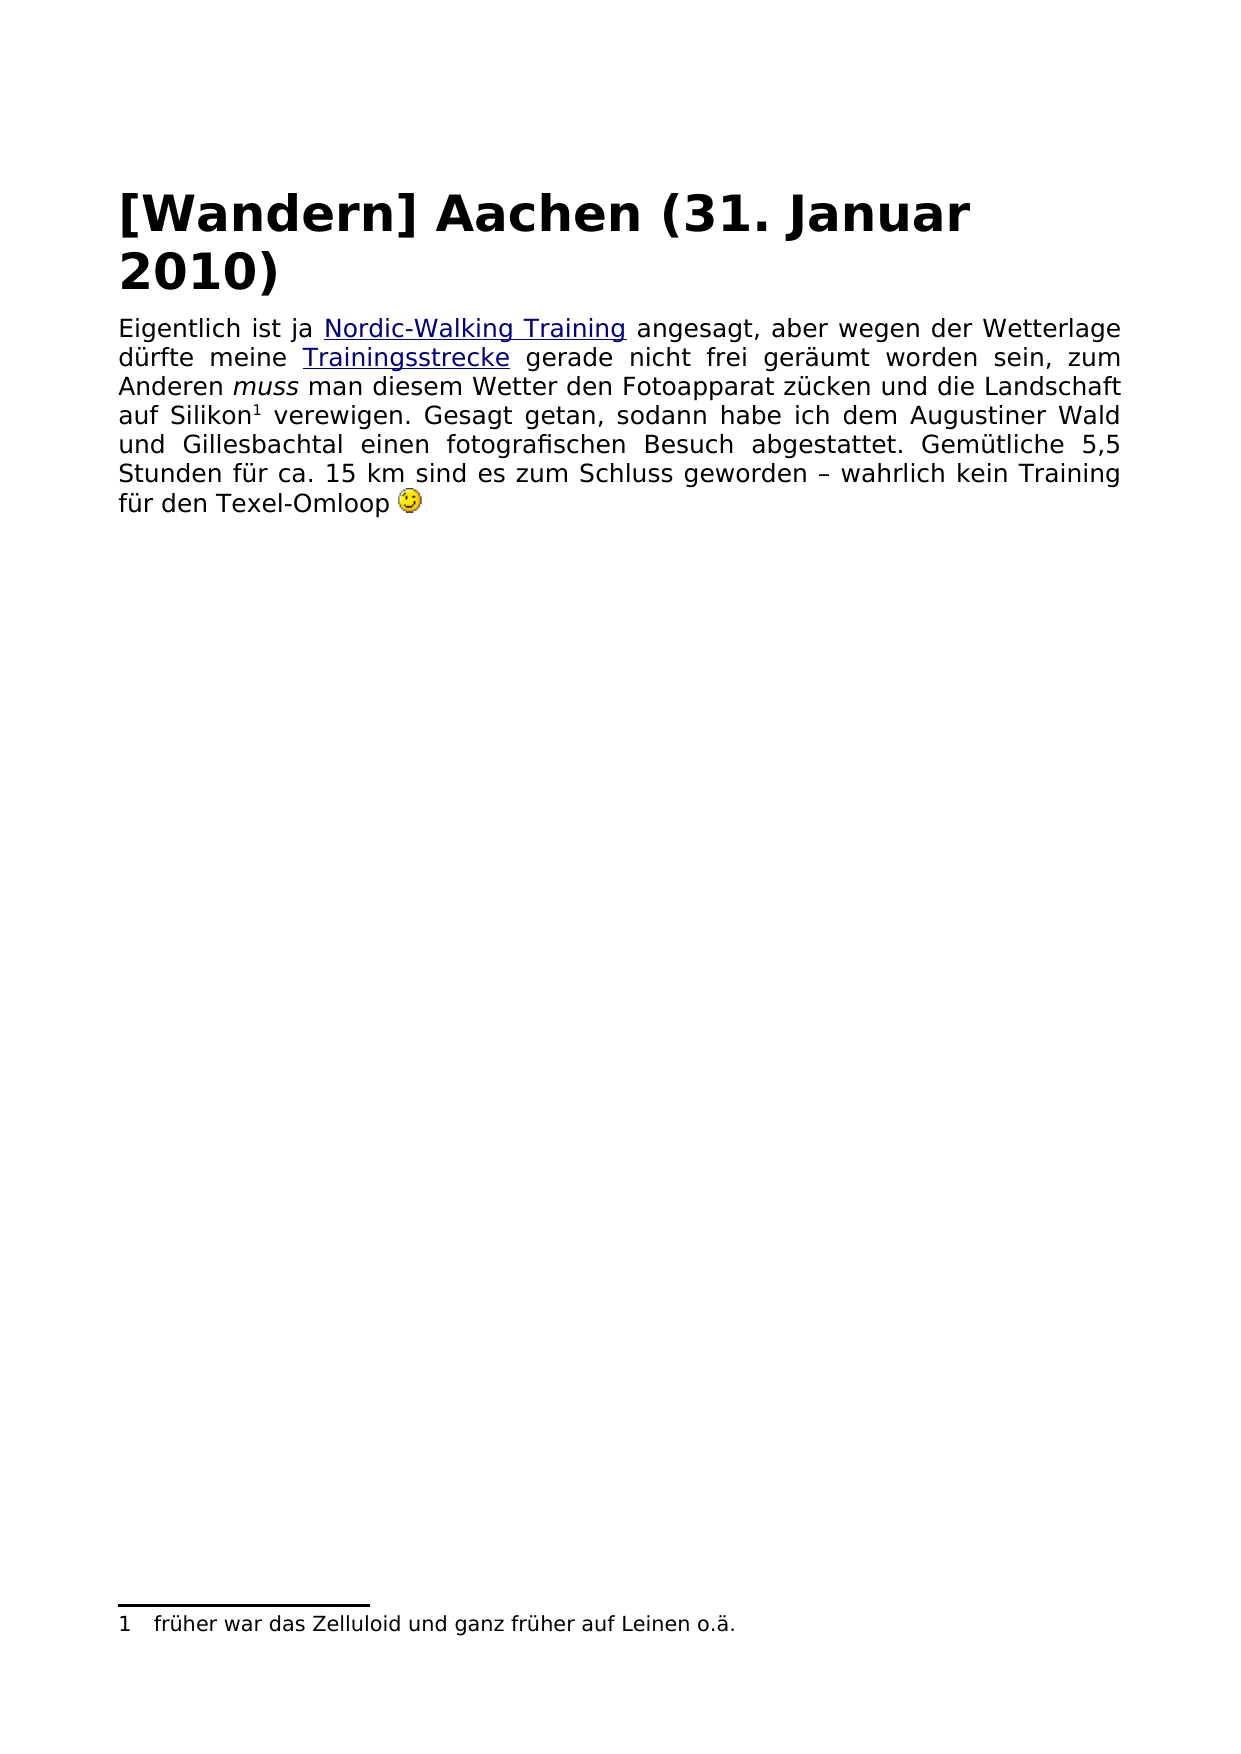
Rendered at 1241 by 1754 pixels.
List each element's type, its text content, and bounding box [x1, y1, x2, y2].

text Eigentlich ist ja Nordic-Walking Training angesagt, aber wegen der Wetterlage dürfte meine Trainingsstrecke gerade nicht frei geräumt worden sein, zum Anderen muss man diesem Wetter den Fotoapparat zücken und die Landschaft auf Silikon verewigen. Gesagt getan, sodann habe ich dem Augustiner Wald und Gillesbachtal einen fotografischen Besuch abgestattet. Gemütliche 5,5 Stunden für ca. 15 km sind es zum Schluss geworden – wahrlich kein Training für den Texel-Omloop [118, 314, 1122, 518]
text früher war das Zelluloid und ganz früher auf Leinen o.ä. [118, 1612, 1122, 1636]
picture [398, 488, 422, 513]
subtitle [Wandern] Aachen (31. Januar 2010) [118, 185, 1122, 301]
